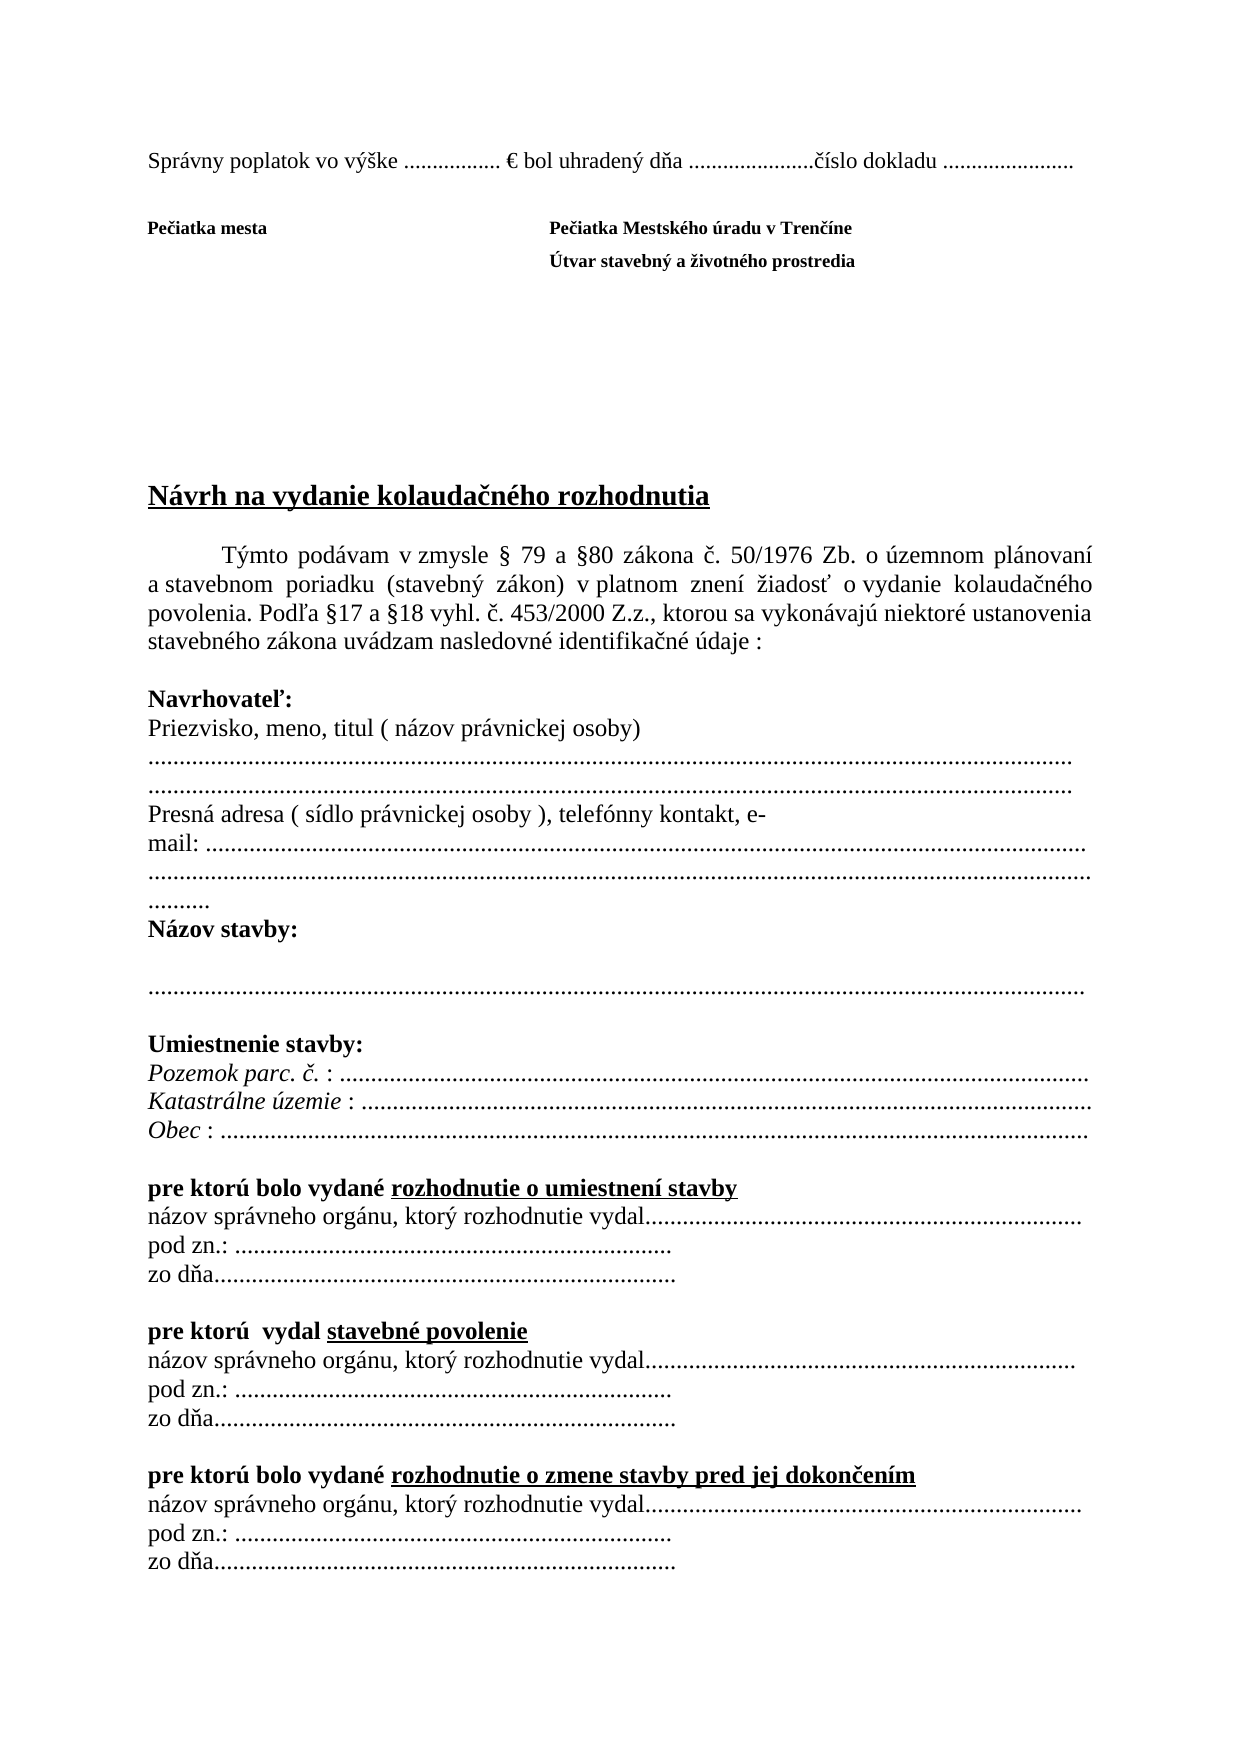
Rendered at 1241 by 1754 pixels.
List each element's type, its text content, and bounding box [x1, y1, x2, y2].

text pre ktorú vydal stavebné povolenie [148, 1316, 1093, 1345]
text pod zn.: ...................................................................... [148, 1230, 1093, 1259]
text Presná adresa ( sídlo právnickej osoby ), telefónny kontakt, e-mail: .............................................................................................................................................................................................................................................................................................................. [148, 799, 1093, 914]
text pre ktorú bolo vydané rozhodnutie o zmene stavby pred jej dokončením [148, 1460, 1093, 1489]
text Priezvisko, meno, titul ( názov právnickej osoby) [148, 713, 1093, 741]
subtitle Pozemok parc. č. : ........................................................................................................................ [148, 1058, 1093, 1086]
subtitle zo dňa.......................................................................... [148, 1546, 1093, 1575]
subtitle zo dňa.......................................................................... [148, 1403, 1093, 1431]
text .................................................................................................................................................... [148, 770, 1093, 799]
subtitle Navrhovateľ: [148, 684, 1093, 713]
text pod zn.: ...................................................................... [148, 1518, 1093, 1546]
text pre ktorú bolo vydané rozhodnutie o umiestnení stavby [148, 1173, 1093, 1201]
text pod zn.: ...................................................................... [148, 1374, 1093, 1403]
text Návrh na vydanie kolaudačného rozhodnutia [148, 478, 1093, 511]
text Správny poplatok vo výške ................. € bol uhradený dňa ......................číslo dokladu ....................... [148, 148, 1093, 174]
text názov správneho orgánu, ktorý rozhodnutie vydal...................................................................... [148, 1201, 1093, 1230]
text Týmto podávam v zmysle § 79 a §80 zákona č. 50/1976 Zb. o územnom plánovaní a stavebnom poriadku (stavebný zákon) v platnom znení žiadosť o vydanie kolaudačného povolenia. Podľa §17 a §18 vyhl. č. 453/2000 Z.z., ktorou sa vykonávajú niektoré ustanovenia stavebného zákona uvádzam nasledovné identifikačné údaje : [148, 540, 1093, 655]
text názov správneho orgánu, ktorý rozhodnutie vydal..................................................................... [148, 1345, 1093, 1374]
text .................................................................................................................................................... [148, 741, 1093, 770]
subtitle ...................................................................................................................................................... [148, 971, 1093, 1000]
subtitle Obec : ........................................................................................................................................... [148, 1115, 1093, 1144]
text Pečiatka mesta Pečiatka Mestského úradu v Trenčíne Útvar stavebný a životného prostredia [147, 217, 886, 273]
text názov správneho orgánu, ktorý rozhodnutie vydal...................................................................... [148, 1489, 1093, 1518]
text Názov stavby: [148, 914, 1093, 943]
subtitle zo dňa.......................................................................... [148, 1259, 1093, 1288]
subtitle Katastrálne územie : ..................................................................................................................... [148, 1086, 1093, 1115]
text Umiestnenie stavby: [148, 1029, 1093, 1058]
